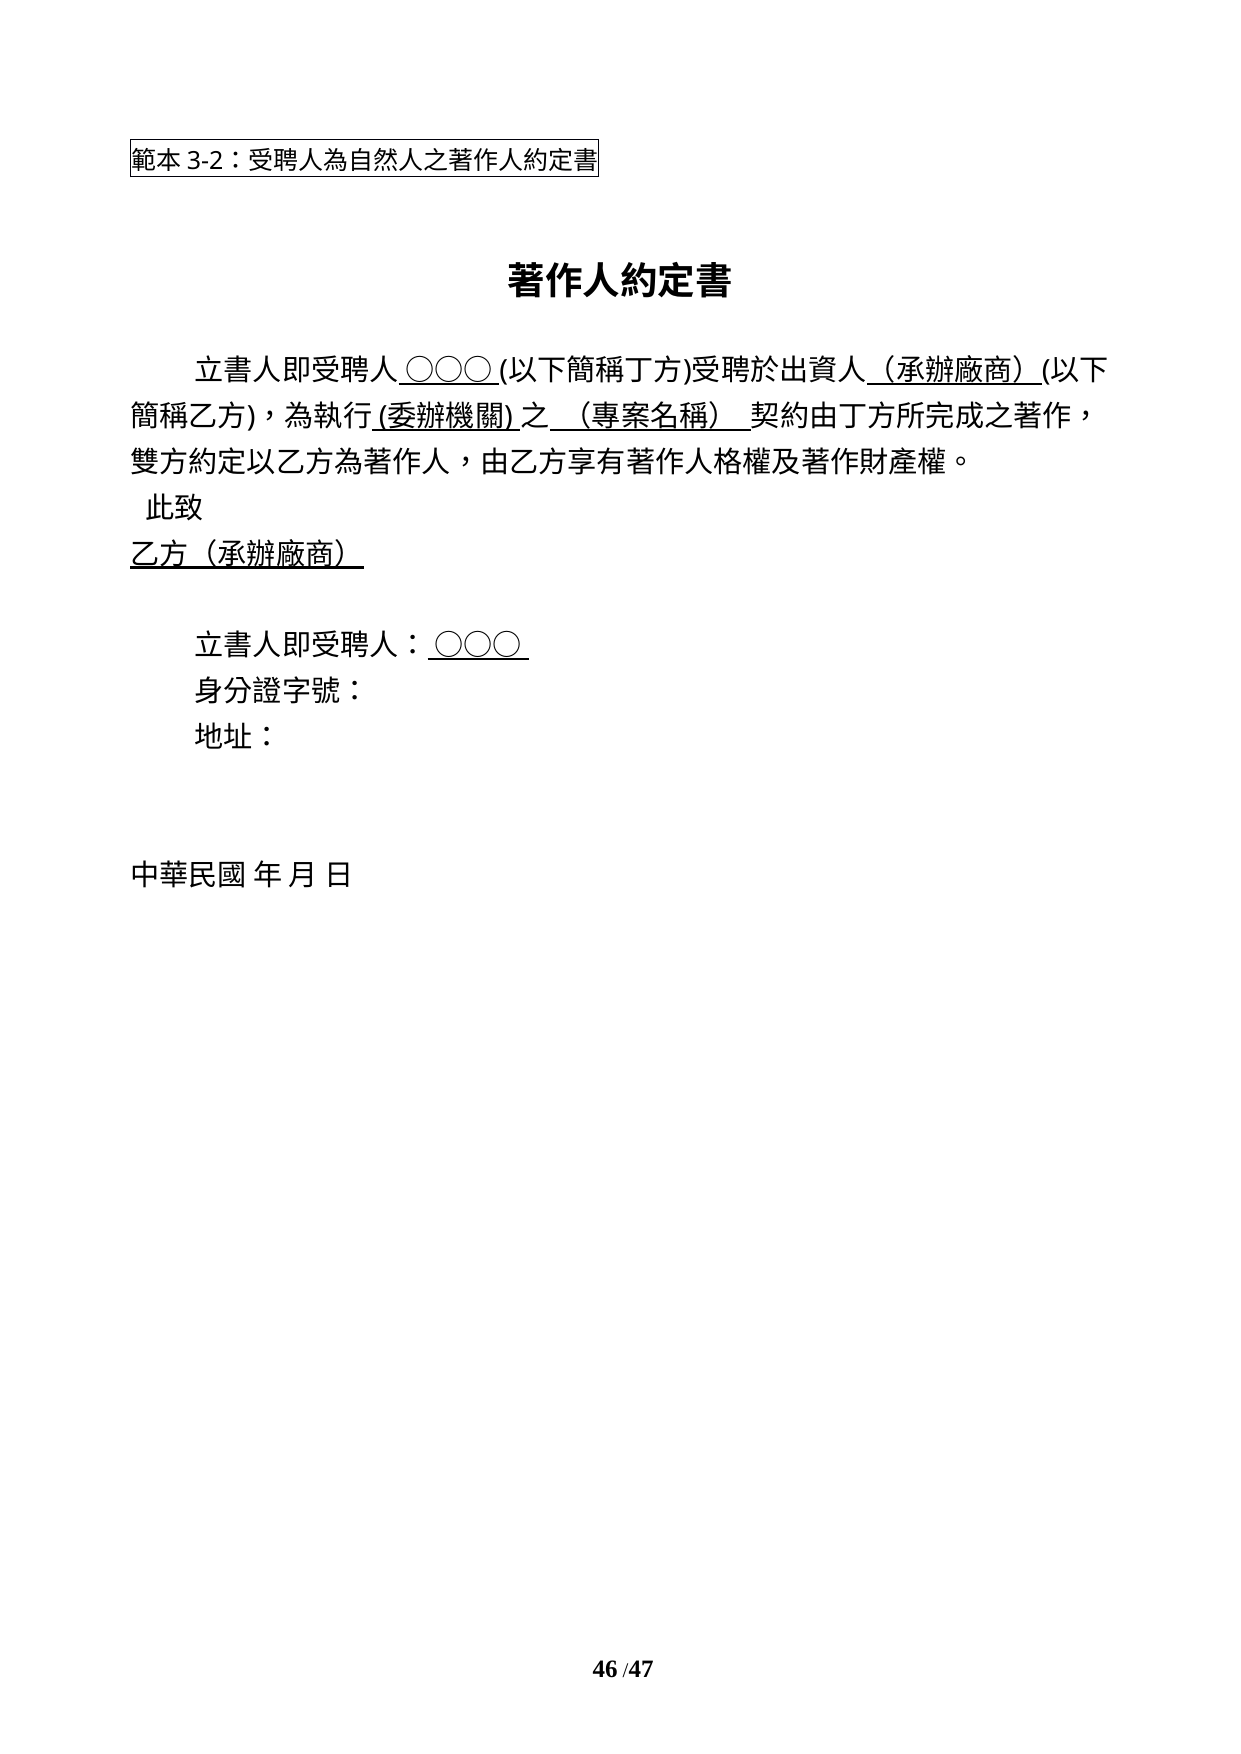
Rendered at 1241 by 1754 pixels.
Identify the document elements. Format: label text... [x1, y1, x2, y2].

text 中華民國 年 月 日 [130, 848, 1110, 894]
text 此致 [130, 482, 1110, 527]
text 乙方（承辦廠商） [130, 527, 1110, 573]
text 立書人即受聘人： ○○○ [130, 619, 1110, 665]
text 立書人即受聘人 ○○○ (以下簡稱丁方)受聘於出資人（承辦廠商）(以下簡稱乙方)，為執行 (委辦機關) 之 （專案名稱） 契約由丁方所完成之著作，雙方約定以乙方為著作人，由乙方享有著作人格權及著作財產權。 [130, 344, 1110, 482]
text 地址： [130, 711, 1110, 757]
text 範本 3-2：受聘人為自然人之著作人約定書 [130, 136, 1110, 177]
text 身分證字號： [130, 665, 1110, 711]
text 著作人約定書 [130, 261, 1110, 302]
